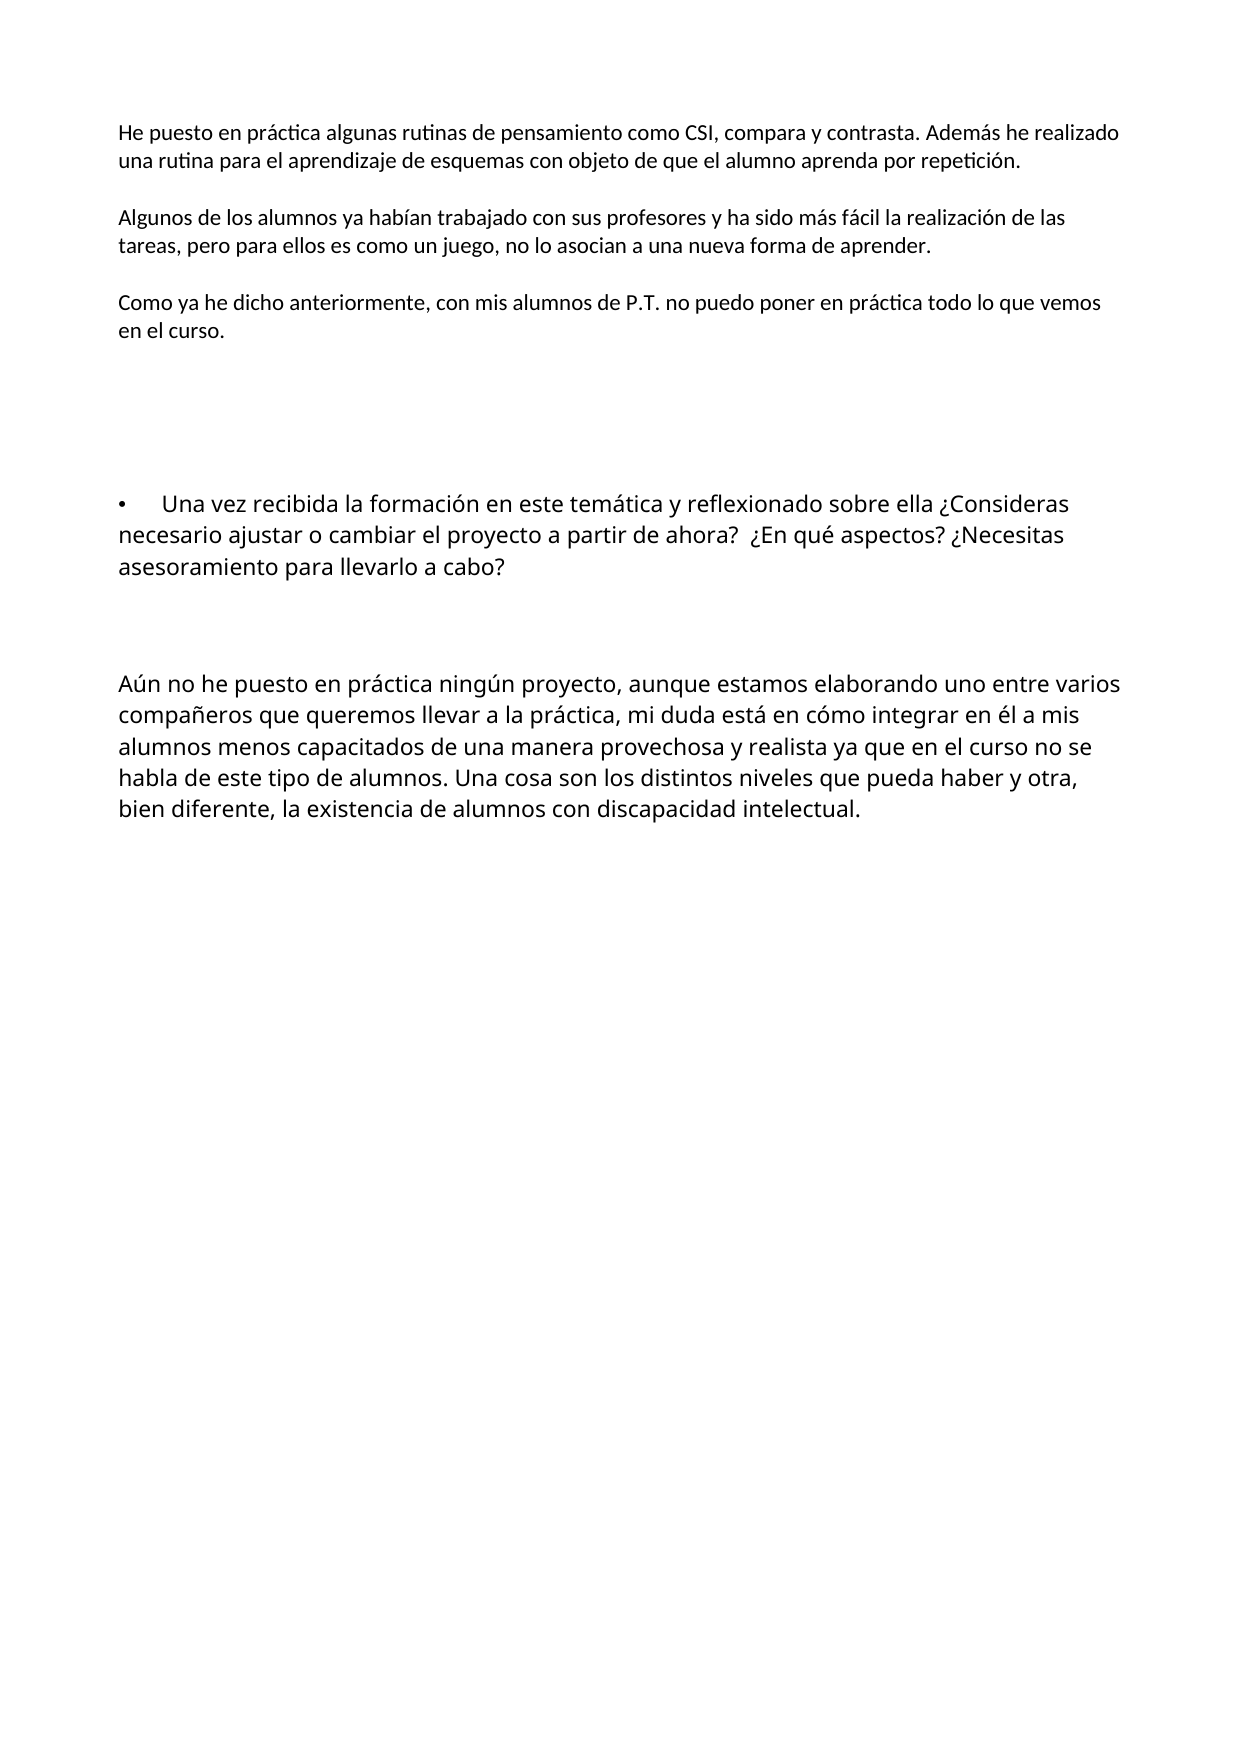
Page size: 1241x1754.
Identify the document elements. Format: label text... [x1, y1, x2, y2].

text Como ya he dicho anteriormente, con mis alumnos de P.T. no puedo poner en práctica todo lo que vemos en el curso. [118, 288, 1122, 344]
list Una vez recibida la formación en este temática y reflexionado sobre ella ¿Consideras necesario ajustar o cambiar el proyecto a partir de ahora? ¿En qué aspectos? ¿Necesitas asesoramiento para llevarlo a cabo? [81, 488, 1122, 582]
text Algunos de los alumnos ya habían trabajado con sus profesores y ha sido más fácil la realización de las tareas, pero para ellos es como un juego, no lo asocian a una nueva forma de aprender. [118, 203, 1122, 259]
text He puesto en práctica algunas rutinas de pensamiento como CSI, compara y contrasta. Además he realizado una rutina para el aprendizaje de esquemas con objeto de que el alumno aprenda por repetición. [118, 118, 1122, 174]
text Aún no he puesto en práctica ningún proyecto, aunque estamos elaborando uno entre varios compañeros que queremos llevar a la práctica, mi duda está en cómo integrar en él a mis alumnos menos capacitados de una manera provechosa y realista ya que en el curso no se habla de este tipo de alumnos. Una cosa son los distintos niveles que pueda haber y otra, bien diferente, la existencia de alumnos con discapacidad intelectual. [118, 668, 1122, 824]
